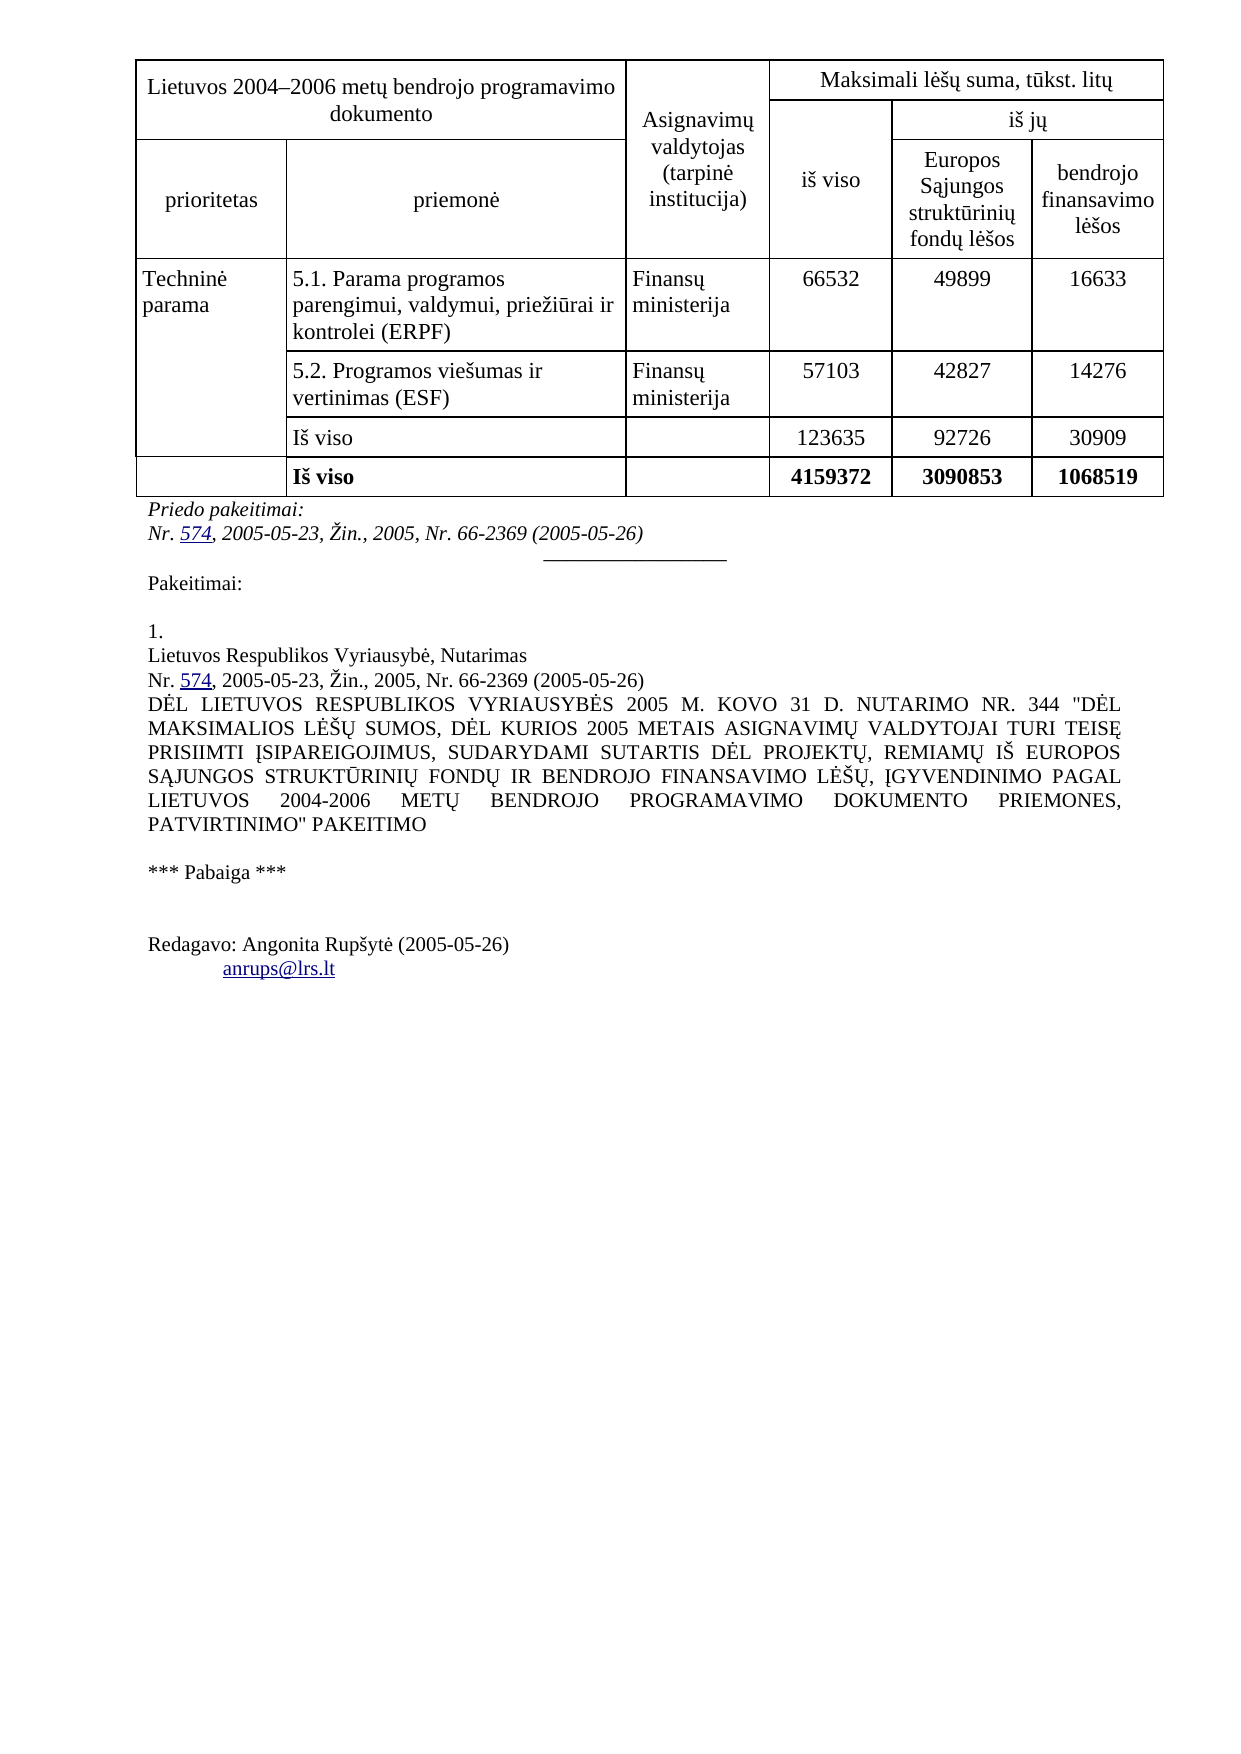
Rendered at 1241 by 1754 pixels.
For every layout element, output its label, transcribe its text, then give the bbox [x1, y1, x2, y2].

table_cell Europos Sąjungos struktūrinių fondų lėšos [893, 140, 1031, 257]
table_cell 5.2. Programos viešumas ir vertinimas (ESF) [287, 352, 625, 416]
text Redagavo: Angonita Rupšytė (2005-05-26) [148, 932, 1122, 956]
table_cell 123635 [770, 418, 891, 456]
table_cell 30909 [1033, 418, 1163, 456]
table_cell 57103 [770, 352, 891, 416]
table_cell [627, 418, 769, 456]
table_cell 92726 [893, 418, 1031, 456]
table_cell bendrojo finansavimo lėšos [1033, 140, 1163, 257]
table_cell prioritetas [137, 140, 286, 257]
text DĖL LIETUVOS RESPUBLIKOS VYRIAUSYBĖS 2005 M. KOVO 31 D. NUTARIMO NR. 344 "DĖL MAKSIMALIOS LĖŠŲ SUMOS, DĖL KURIOS 2005 METAIS ASIGNAVIMŲ VALDYTOJAI TURI TEISĘ PRISIIMTI ĮSIPAREIGOJIMUS, SUDARYDAMI SUTARTIS DĖL PROJEKTŲ, REMIAMŲ IŠ EUROPOS SĄJUNGOS STRUKTŪRINIŲ FONDŲ IR BENDROJO FINANSAVIMO LĖŠŲ, ĮGYVENDINIMO PAGAL LIETUVOS 2004-2006 METŲ BENDROJO PROGRAMAVIMO DOKUMENTO PRIEMONES, PATVIRTINIMO" PAKEITIMO [148, 692, 1122, 836]
table_cell iš viso [770, 101, 891, 257]
table_header Asignavimų valdytojas (tarpinė institucija) [627, 61, 769, 257]
table_cell Iš viso [287, 418, 625, 456]
table_header Maksimali lėšų suma, tūkst. litų [770, 61, 1163, 99]
table_cell Finansų ministerija [627, 259, 769, 350]
text 1. [148, 619, 1122, 643]
table_cell iš jų [893, 101, 1163, 139]
table_header Lietuvos 2004–2006 metų bendrojo programavimo dokumento [137, 61, 625, 139]
text Lietuvos Respublikos Vyriausybė, Nutarimas [148, 643, 1122, 667]
table_cell priemonė [287, 140, 625, 257]
table_cell 3090853 [893, 458, 1031, 496]
table_cell 66532 [770, 259, 891, 350]
table_cell Techninė parama [137, 259, 286, 456]
table_cell [137, 457, 286, 496]
text –––––––––––––––– [148, 545, 1122, 571]
table_cell 49899 [893, 259, 1031, 350]
table_cell 4159372 [770, 458, 891, 496]
text Nr. 574, 2005-05-23, Žin., 2005, Nr. 66-2369 (2005-05-26) [148, 667, 1122, 692]
text Priedo pakeitimai: [148, 497, 1122, 521]
text Nr. 574, 2005-05-23, Žin., 2005, Nr. 66-2369 (2005-05-26) [148, 521, 1122, 545]
text *** Pabaiga *** [148, 860, 1122, 884]
table_cell [627, 458, 769, 496]
table_cell 16633 [1033, 259, 1163, 350]
table_cell 5.1. Parama programos parengimui, valdymui, priežiūrai ir kontrolei (ERPF) [287, 259, 625, 350]
text Pakeitimai: [148, 571, 1122, 595]
table_cell 1068519 [1033, 458, 1163, 496]
table_cell Finansų ministerija [627, 352, 769, 416]
text anrups@lrs.lt [148, 956, 1122, 980]
table_cell 42827 [893, 352, 1031, 416]
table_cell 14276 [1033, 352, 1163, 416]
table_cell Iš viso [287, 458, 625, 496]
